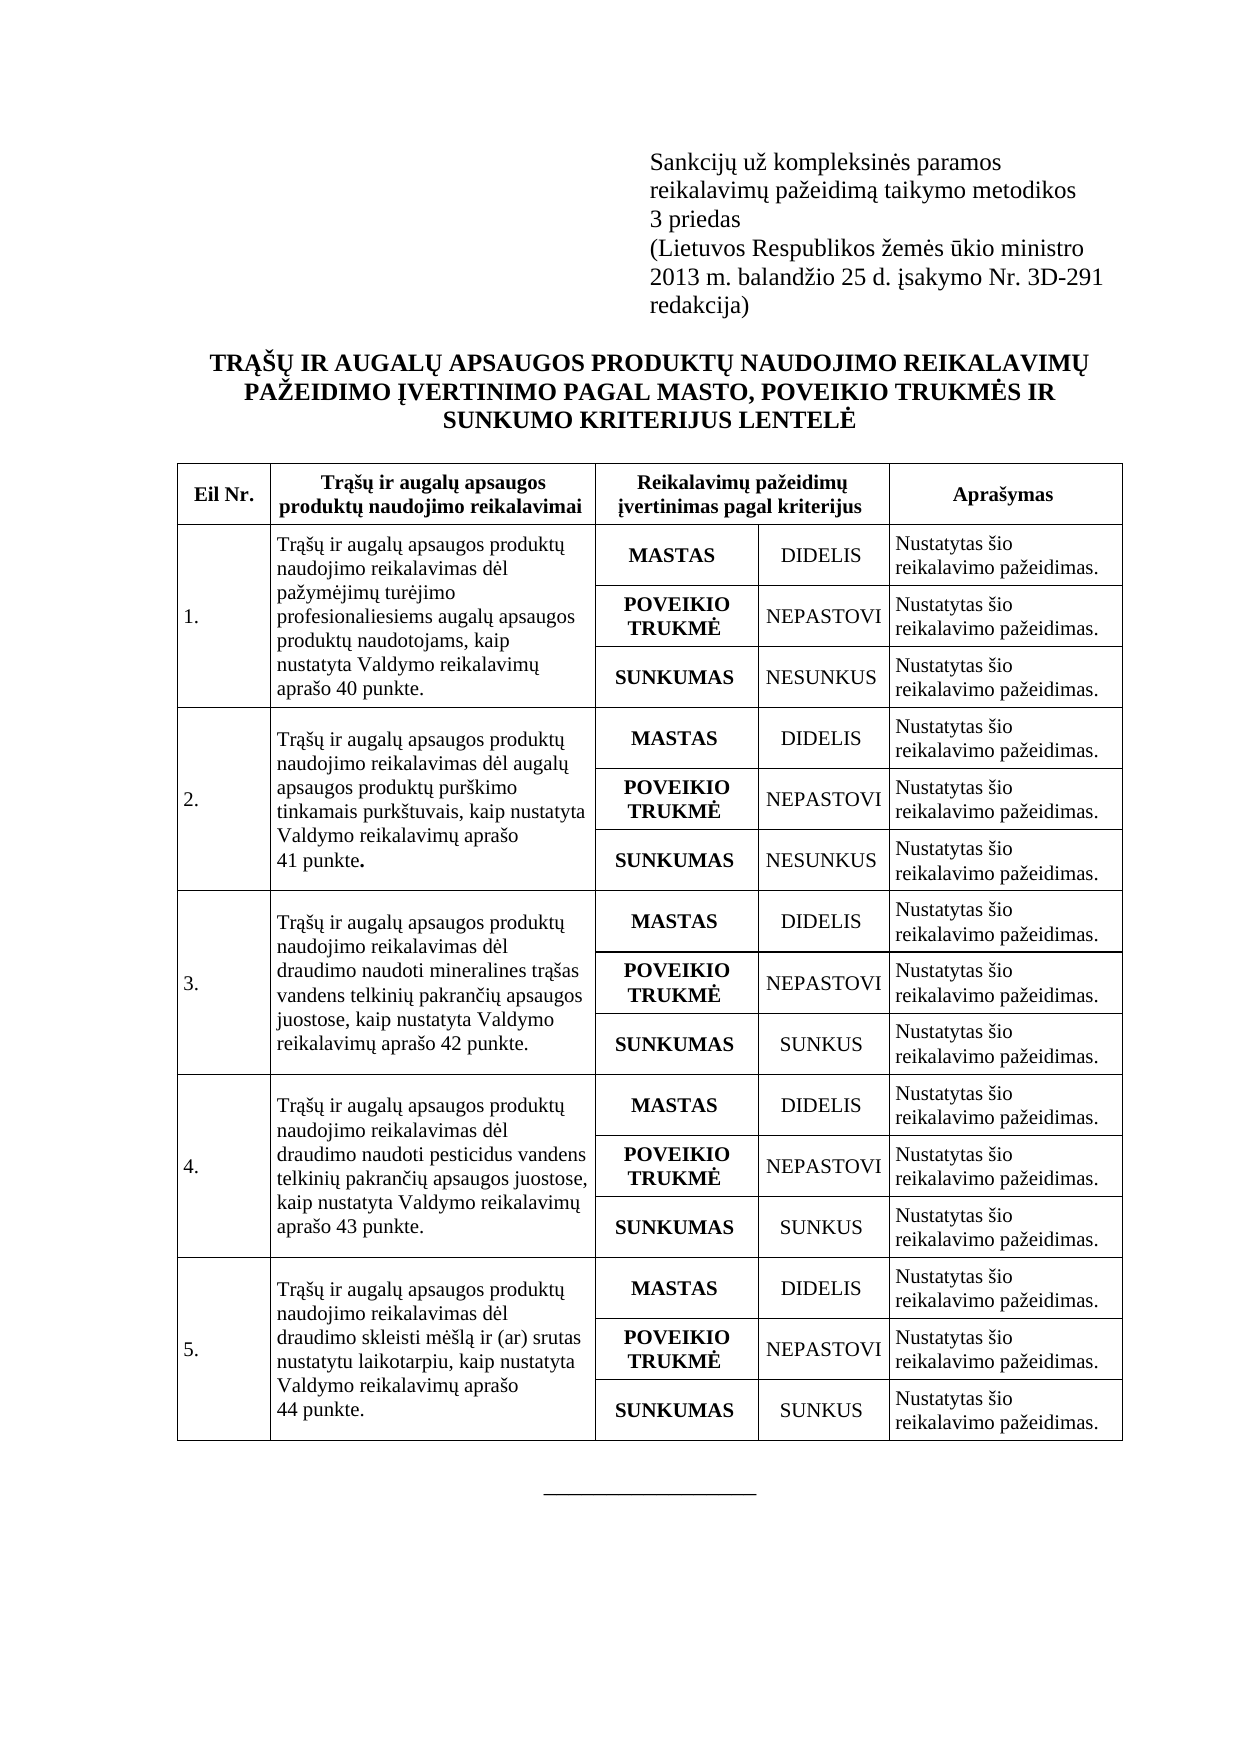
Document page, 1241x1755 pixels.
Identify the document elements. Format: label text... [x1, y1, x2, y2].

table_header Trąšų ir augalų apsaugos produktų naudojimo reikalavimai [271, 464, 595, 524]
table_cell NEPASTOVI [759, 1136, 889, 1196]
table_cell SUNKUMAS [596, 830, 758, 890]
table_header Aprašymas [890, 464, 1122, 524]
table_cell SUNKUMAS [596, 1380, 758, 1440]
table_header Reikalavimų pažeidimų įvertinimas pagal kriterijus [596, 464, 889, 524]
table_cell Nustatytas šio reikalavimo pažeidimas. [890, 708, 1122, 768]
table_cell POVEIKIO TRUKMĖ [596, 1319, 758, 1379]
table_cell NEPASTOVI [759, 769, 889, 829]
text _________________ [177, 1469, 1122, 1498]
table_cell Nustatytas šio reikalavimo pažeidimas. [890, 769, 1122, 829]
table_cell SUNKUMAS [596, 1014, 758, 1073]
table_cell Nustatytas šio reikalavimo pažeidimas. [890, 830, 1122, 890]
table_cell Nustatytas šio reikalavimo pažeidimas. [890, 1075, 1122, 1134]
table_cell POVEIKIO TRUKMĖ [596, 953, 758, 1012]
table_cell Trąšų ir augalų apsaugos produktų naudojimo reikalavimas dėl draudimo naudoti mineralines trąšas vandens telkinių pakrančių apsaugos juostose, kaip nustatyta Valdymo reikalavimų aprašo 42 punkte. [271, 891, 595, 1073]
table_cell DIDELIS [759, 1075, 889, 1134]
table_cell DIDELIS [759, 891, 889, 951]
table_cell DIDELIS [759, 708, 889, 768]
table_cell Trąšų ir augalų apsaugos produktų naudojimo reikalavimas dėl draudimo skleisti mėšlą ir (ar) srutas nustatytu laikotarpiu, kaip nustatyta Valdymo reikalavimų aprašo 44 punkte. [271, 1258, 595, 1440]
table_cell Nustatytas šio reikalavimo pažeidimas. [890, 647, 1122, 707]
table_cell Trąšų ir augalų apsaugos produktų naudojimo reikalavimas dėl augalų apsaugos produktų purškimo tinkamais purkštuvais, kaip nustatyta Valdymo reikalavimų aprašo 41 punkte. [271, 708, 595, 890]
table_cell 5. [178, 1258, 270, 1440]
table_cell sUNKUMAS [596, 647, 758, 707]
table_cell NEPASTOVI [759, 1319, 889, 1379]
table_cell Nustatytas šio reikalavimo pažeidimas. [890, 1197, 1122, 1257]
table_cell DIDELIS [759, 1258, 889, 1318]
text 3 priedas [649, 204, 1122, 233]
table_cell MASTAS [596, 891, 758, 951]
table_cell SUNKUMAS [596, 1197, 758, 1257]
table_cell NEPASTOVI [759, 586, 889, 646]
table_cell DIDELIS [759, 525, 889, 585]
text (Lietuvos Respublikos žemės ūkio ministro 2013 m. balandžio 25 d. įsakymo Nr. 3D-291 [649, 233, 1122, 291]
table_cell Nustatytas šio reikalavimo pažeidimas. [890, 1258, 1122, 1318]
text TRĄŠŲ ir AUGALŲ APSAUGOS PRODUKTŲ NAUDOJIMO REIKALAVIMŲ PAŽEIDIMO ĮVERTINIMO PAGAL MASTO, POVEIKIO TRUKMĖS IR SUNKUMO KRITERIJUS LENTELĖ [177, 348, 1122, 434]
table_cell Nustatytas šio reikalavimo pažeidimas. [890, 1319, 1122, 1379]
table_cell Nustatytas šio reikalavimo pažeidimas. [890, 953, 1122, 1012]
table_cell Nustatytas šio reikalavimo pažeidimas. [890, 525, 1122, 585]
table_cell MASTAS [596, 525, 758, 585]
table_cell Nustatytas šio reikalavimo pažeidimas. [890, 891, 1122, 951]
text redakcija) [649, 291, 1122, 319]
table_cell Trąšų ir augalų apsaugos produktų naudojimo reikalavimas dėl draudimo naudoti pesticidus vandens telkinių pakrančių apsaugos juostose, kaip nustatyta Valdymo reikalavimų aprašo 43 punkte. [271, 1075, 595, 1257]
table_cell 4. [178, 1075, 270, 1257]
table_cell POVEIKIO TRUKMĖ [596, 586, 758, 646]
table_cell POVEIKIO TRUKMĖ [596, 1136, 758, 1196]
table_cell MASTAS [596, 1075, 758, 1134]
table_cell Nustatytas šio reikalavimo pažeidimas. [890, 586, 1122, 646]
table_cell POVEIKIO TRUKMĖ [596, 769, 758, 829]
table_cell SUNKUS [759, 1014, 889, 1073]
table_cell NEPASTOVI [759, 953, 889, 1012]
table_cell Nustatytas šio reikalavimo pažeidimas. [890, 1136, 1122, 1196]
table_cell Nustatytas šio reikalavimo pažeidimas. [890, 1380, 1122, 1440]
table_cell Trąšų ir augalų apsaugos produktų naudojimo reikalavimas dėl pažymėjimų turėjimo profesionaliesiems augalų apsaugos produktų naudotojams, kaip nustatyta Valdymo reikalavimų aprašo 40 punkte. [271, 525, 595, 707]
table_cell MASTAS [596, 1258, 758, 1318]
table_cell 1. [178, 525, 270, 707]
table_cell Nustatytas šio reikalavimo pažeidimas. [890, 1014, 1122, 1073]
table_cell SUNKUS [759, 1380, 889, 1440]
table_cell 3. [178, 891, 270, 1073]
table_cell MASTAS [596, 708, 758, 768]
text Sankcijų už kompleksinės paramos reikalavimų pažeidimą taikymo metodikos [649, 147, 1122, 204]
table_cell SUNKUS [759, 1197, 889, 1257]
table_cell NESUNKUS [759, 647, 889, 707]
table_cell 2. [178, 708, 270, 890]
table_cell NESUNKUS [759, 830, 889, 890]
table_header Eil Nr. [178, 464, 270, 524]
